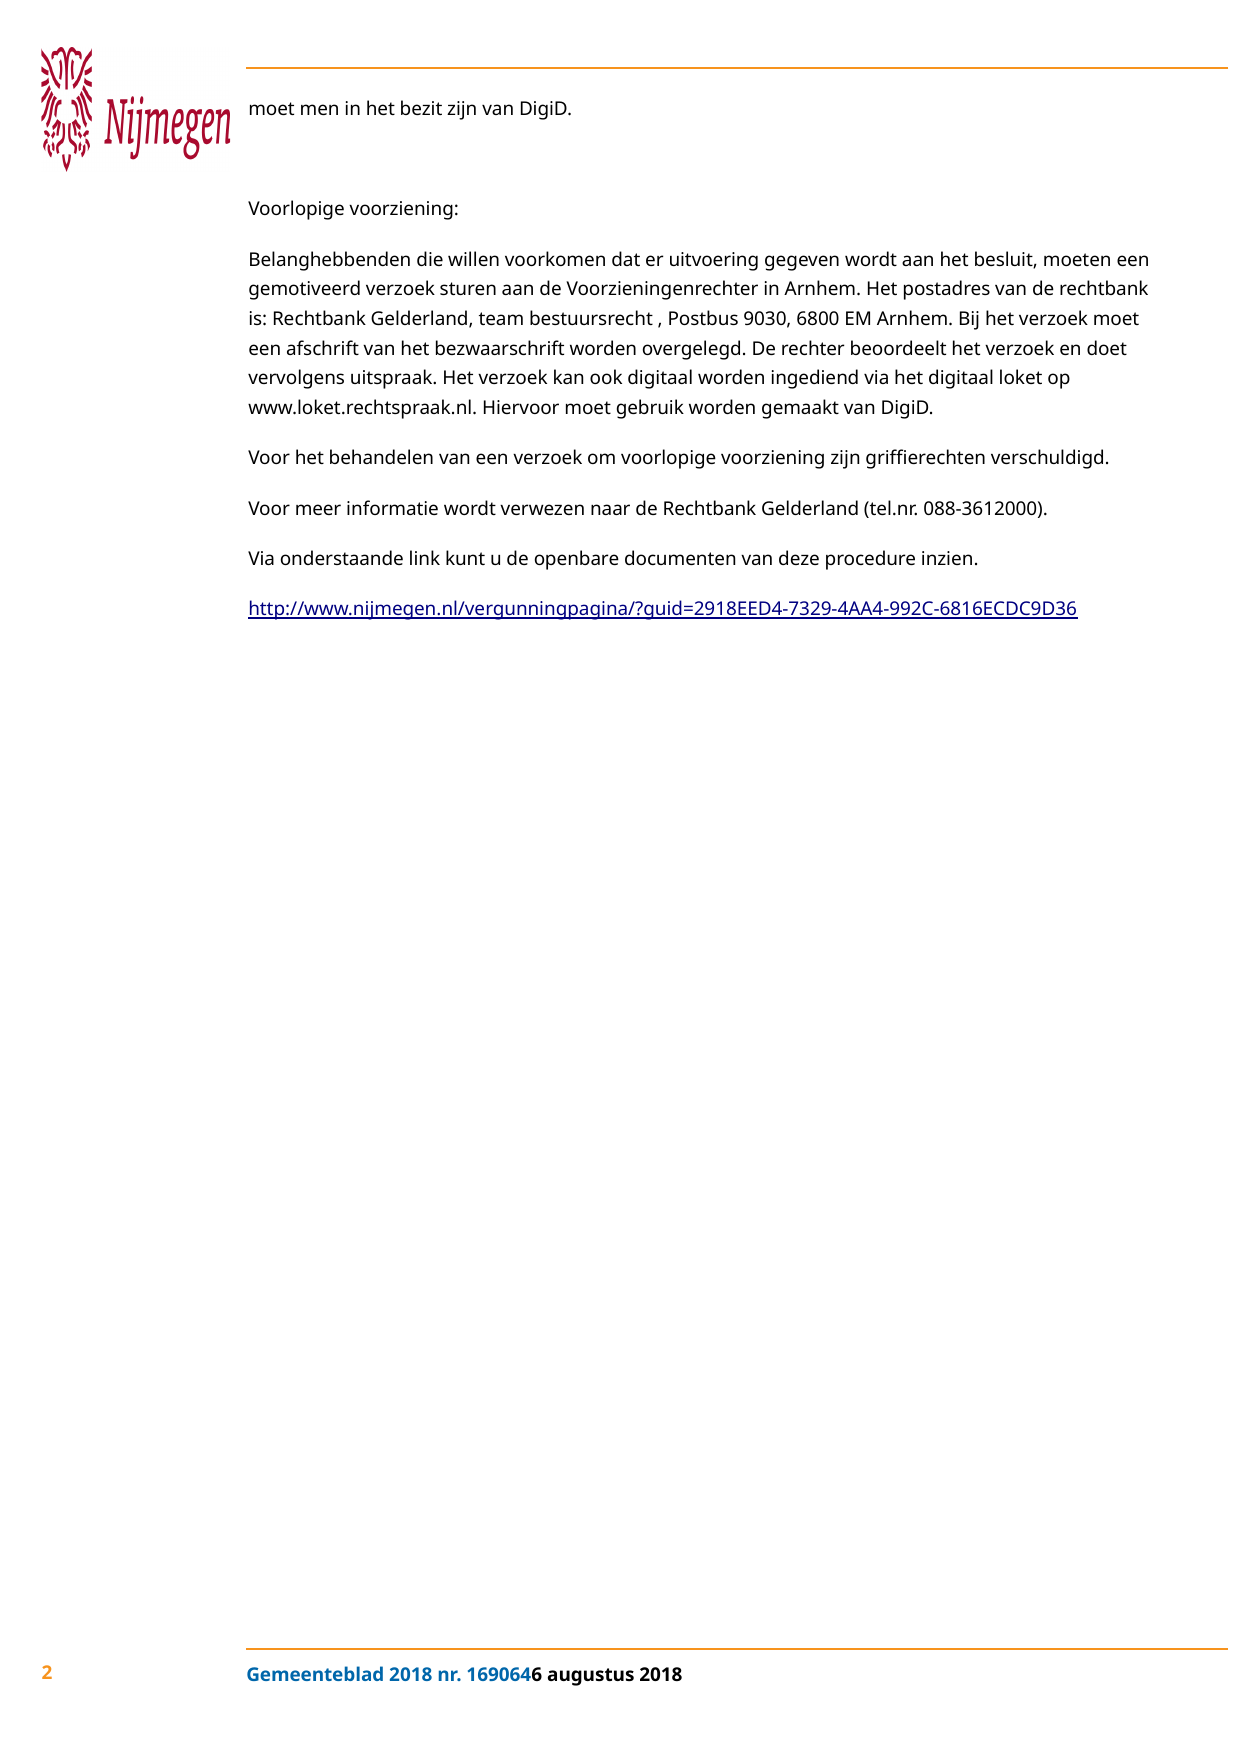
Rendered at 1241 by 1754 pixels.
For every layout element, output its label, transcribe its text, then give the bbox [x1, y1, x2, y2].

text http://www.nijmegen.nl/vergunningpagina/?guid=2918EED4-7329-4AA4-992C-6816ECDC9D36 [248, 596, 1152, 621]
text Voor het behandelen van een verzoek om voorlopige voorziening zijn griffierechten verschuldigd. [248, 444, 1152, 470]
picture [41, 47, 231, 172]
text moet men in het bezit zijn van DigiD. [248, 95, 1152, 121]
text Voorlopige voorziening: [248, 196, 1152, 221]
text Via onderstaande link kunt u de openbare documenten van deze procedure inzien. [248, 545, 1152, 571]
text Voor meer informatie wordt verwezen naar de Rechtbank Gelderland (tel.nr. 088-3612000). [248, 495, 1152, 521]
text Belanghebbenden die willen voorkomen dat er uitvoering gegeven wordt aan het besluit, moeten een gemotiveerd verzoek sturen aan de Voorzieningenrechter in Arnhem. Het postadres van de rechtbank is: Rechtbank Gelderland, team bestuursrecht , Postbus 9030, 6800 EM Arnhem. Bij het verzoek moet een afschrift van het bezwaarschrift worden overgelegd. De rechter beoordeelt het verzoek en doet vervolgens uitspraak. Het verzoek kan ook digitaal worden ingediend via het digitaal loket op www.loket.rechtspraak.nl. Hiervoor moet gebruik worden gemaakt van DigiD. [248, 246, 1152, 420]
